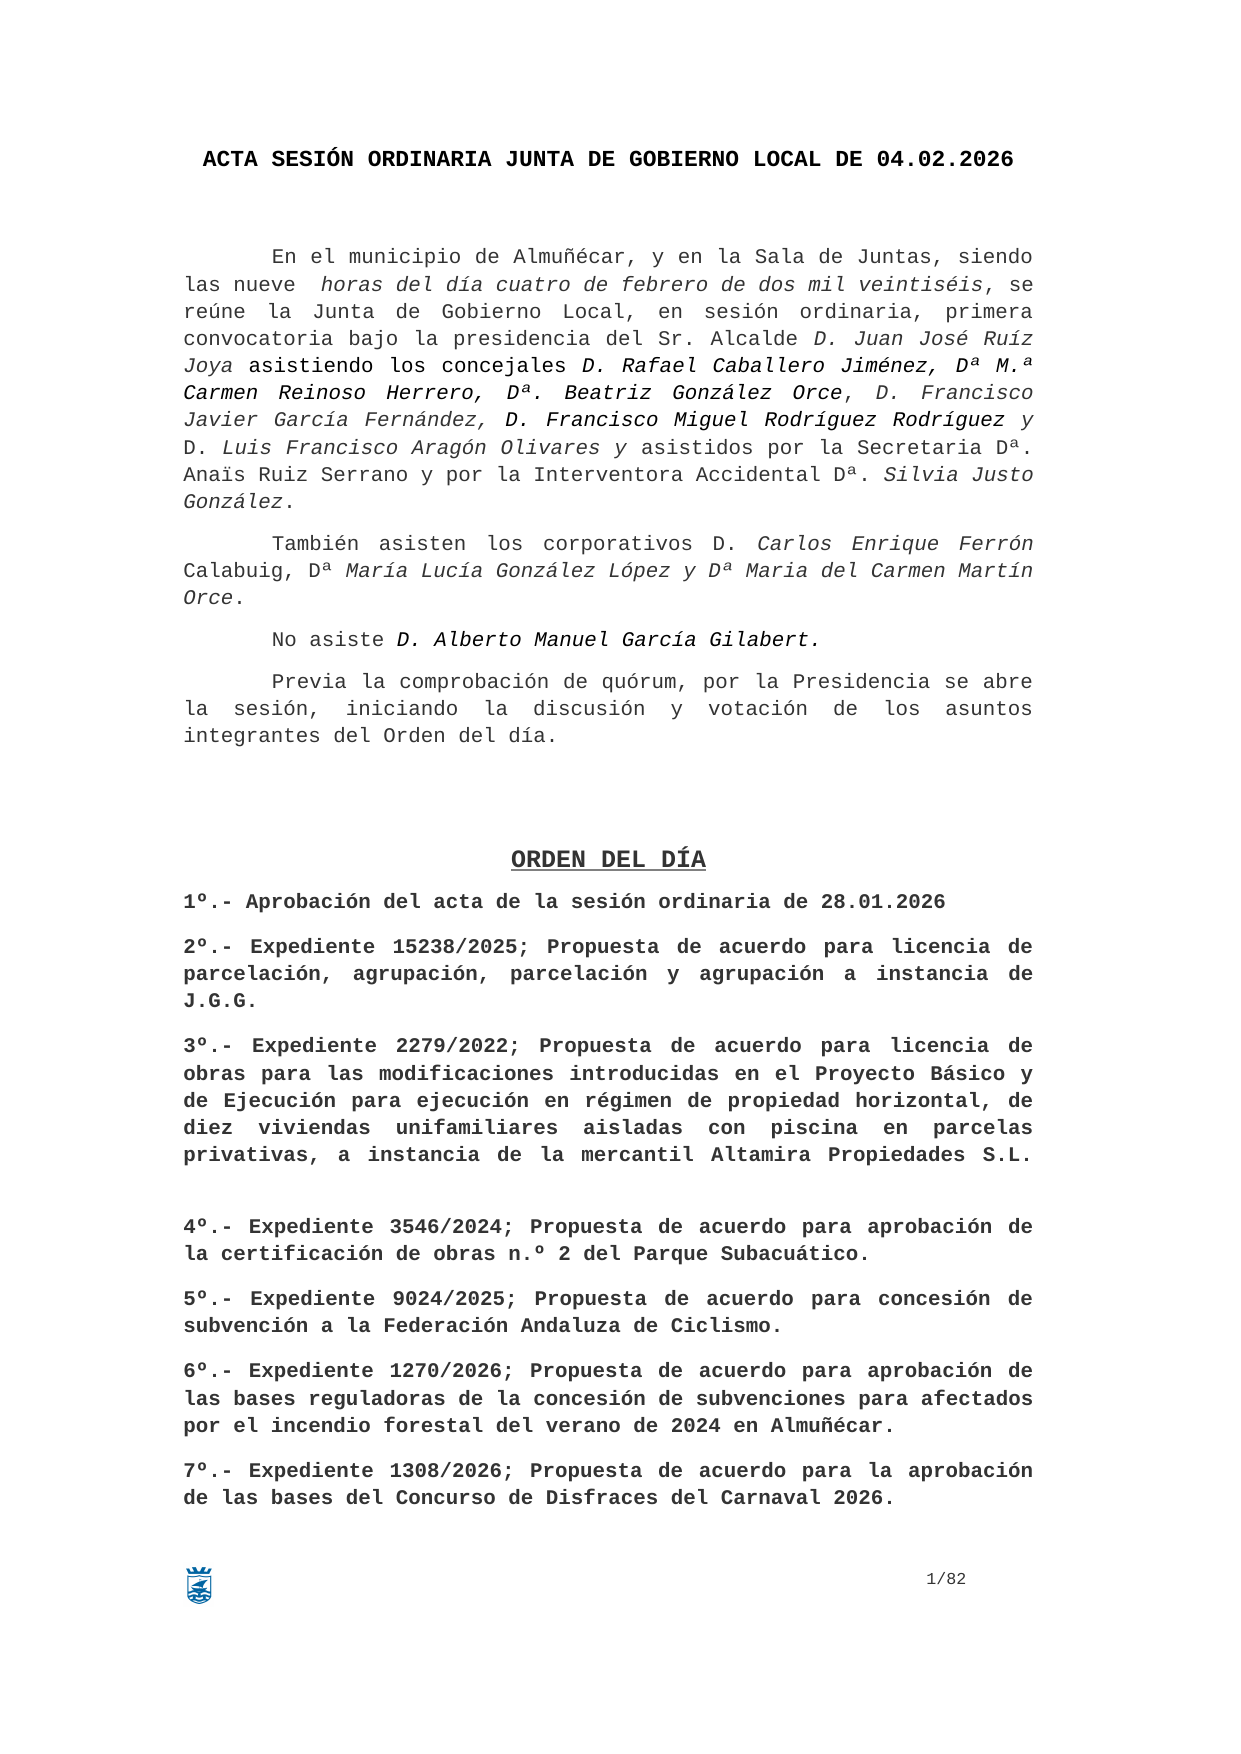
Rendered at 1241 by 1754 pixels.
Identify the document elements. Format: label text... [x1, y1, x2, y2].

text También asisten los corporativos D. Carlos Enrique Ferrón Calabuig, Dª María Lucía González López y Dª Maria del Carmen Martín Orce. [183, 533, 1033, 611]
subtitle ORDEN DEL DÍA [183, 846, 1033, 874]
picture [183, 1562, 214, 1607]
text 6º.- Expediente 1270/2026; Propuesta de acuerdo para aprobación de las bases reguladoras de la concesión de subvenciones para afectados por el incendio forestal del verano de 2024 en Almuñécar. [183, 1360, 1033, 1438]
text 3º.- Expediente 2279/2022; Propuesta de acuerdo para licencia de obras para las modificaciones introducidas en el Proyecto Básico y de Ejecución para ejecución en régimen de propiedad horizontal, de diez viviendas unifamiliares aisladas con piscina en parcelas privativas, a instancia de la mercantil Altamira Propiedades S.L. [183, 1035, 1033, 1195]
text 1º.- Aprobación del acta de la sesión ordinaria de 28.01.2026 [183, 891, 1033, 915]
text ACTA SESIÓN ORDINARIA JUNTA DE GOBIERNO LOCAL DE 04.02.2026 [183, 148, 1033, 173]
text 4º.- Expediente 3546/2024; Propuesta de acuerdo para aprobación de la certificación de obras n.º 2 del Parque Subacuático. [183, 1216, 1033, 1267]
text En el municipio de Almuñécar, y en la Sala de Juntas, siendo las nueve horas del día cuatro de febrero de dos mil veintiséis, se reúne la Junta de Gobierno Local, en sesión ordinaria, primera convocatoria bajo la presidencia del Sr. Alcalde D. Juan José Ruíz Joya asistiendo los concejales D. Rafael Caballero Jiménez, Dª M.ª Carmen Reinoso Herrero, Dª. Beatriz González Orce, D. Francisco Javier García Fernández, D. Francisco Miguel Rodríguez Rodríguez y D. Luis Francisco Aragón Olivares y asistidos por la Secretaria Dª. Anaïs Ruiz Serrano y por la Interventora Accidental Dª. Silvia Justo González. [183, 246, 1033, 515]
text No asiste D. Alberto Manuel García Gilabert. [183, 629, 1033, 653]
text Previa la comprobación de quórum, por la Presidencia se abre la sesión, iniciando la discusión y votación de los asuntos integrantes del Orden del día. [183, 671, 1033, 749]
text 7º.- Expediente 1308/2026; Propuesta de acuerdo para la aprobación de las bases del Concurso de Disfraces del Carnaval 2026. [183, 1460, 1033, 1511]
text 5º.- Expediente 9024/2025; Propuesta de acuerdo para concesión de subvención a la Federación Andaluza de Ciclismo. [183, 1288, 1033, 1339]
text 2º.- Expediente 15238/2025; Propuesta de acuerdo para licencia de parcelación, agrupación, parcelación y agrupación a instancia de J.G.G. [183, 936, 1033, 1014]
